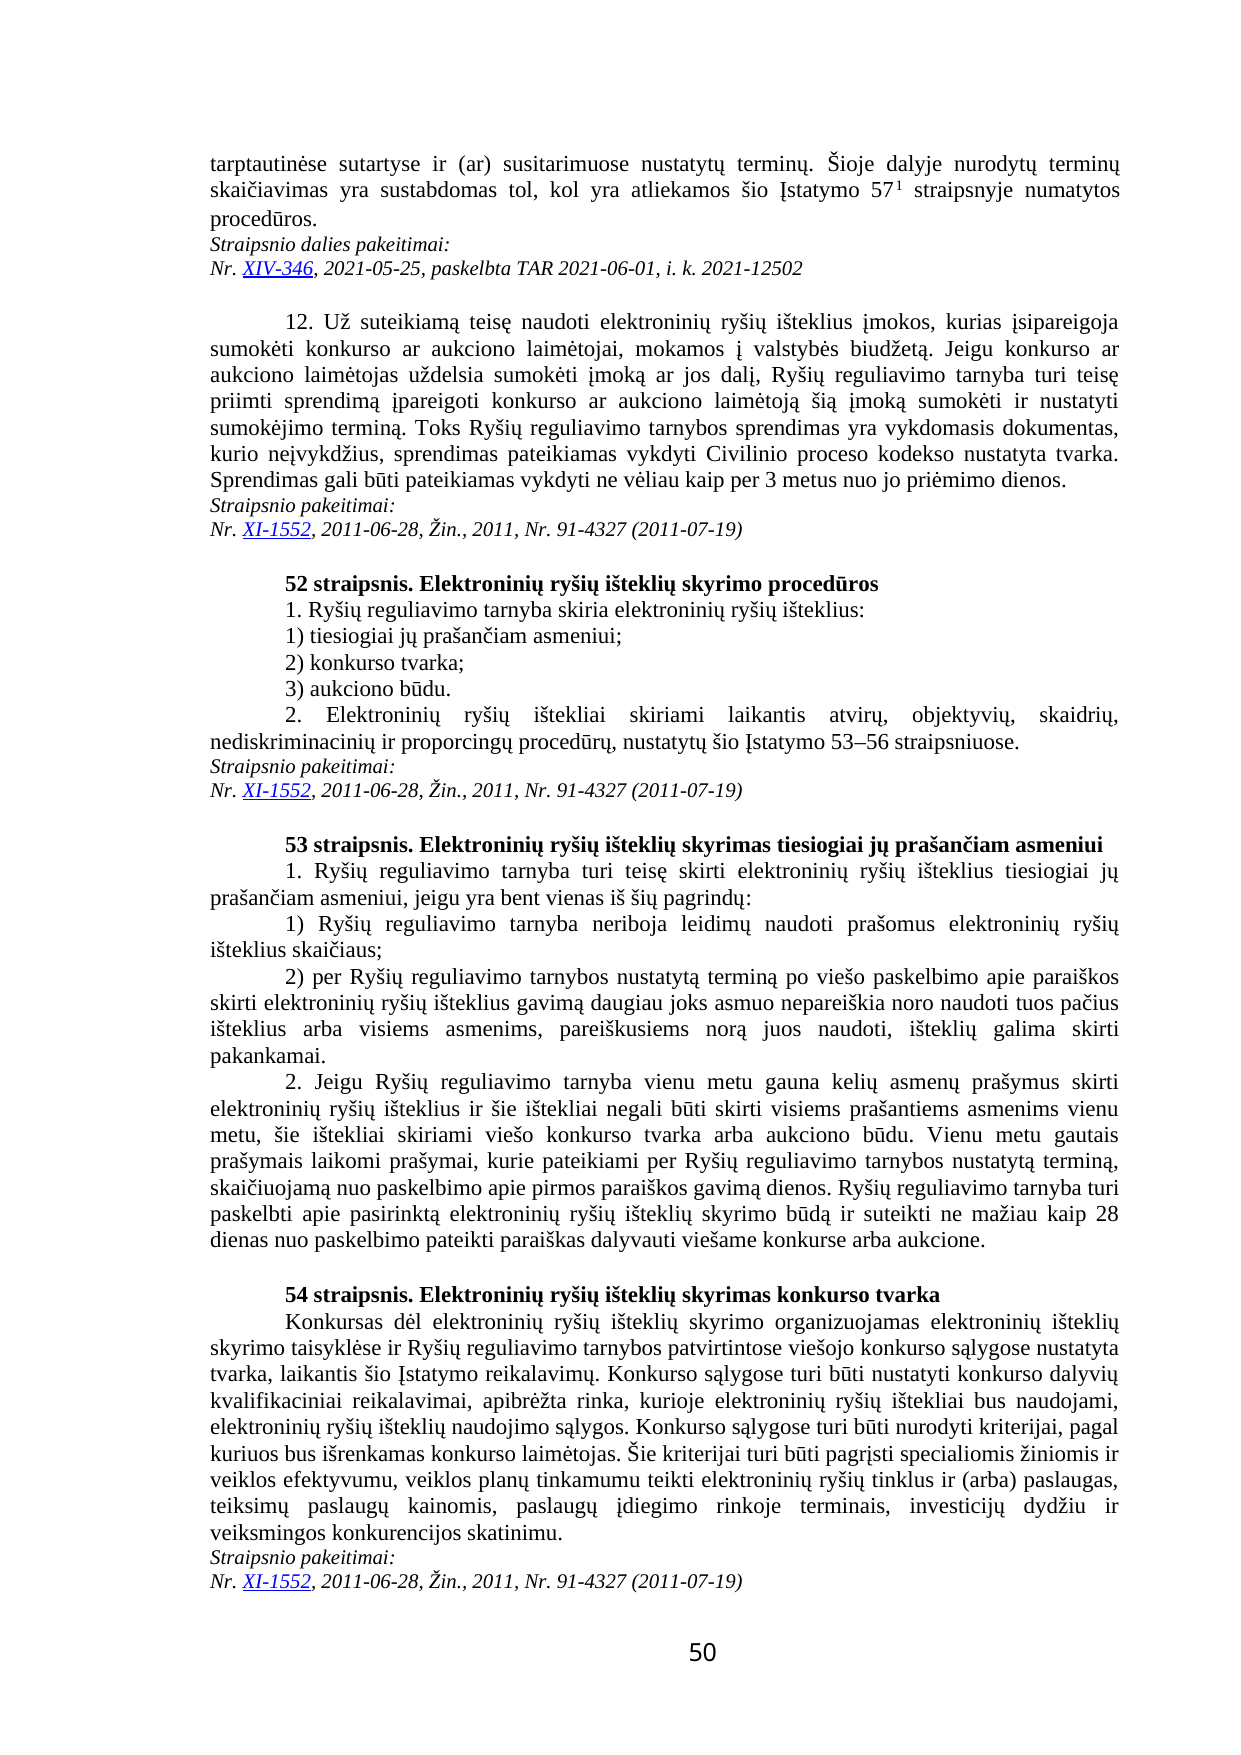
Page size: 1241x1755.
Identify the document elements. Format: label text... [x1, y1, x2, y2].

text 1. Ryšių reguliavimo tarnyba turi teisę skirti elektroninių ryšių išteklius tiesiogiai jų prašančiam asmeniui, jeigu yra bent vienas iš šių pagrindų: [210, 857, 1120, 910]
text 2) per Ryšių reguliavimo tarnybos nustatytą terminą po viešo paskelbimo apie paraiškos skirti elektroninių ryšių išteklius gavimą daugiau joks asmuo nepareiškia noro naudoti tuos pačius išteklius arba visiems asmenims, pareiškusiems norą juos naudoti, išteklių galima skirti pakankamai. [210, 963, 1120, 1068]
text 53 straipsnis. Elektroninių ryšių išteklių skyrimas tiesiogiai jų prašančiam asmeniui [285, 831, 1120, 857]
text Nr. XIV-346, 2021-05-25, paskelbta TAR 2021-06-01, i. k. 2021-12502 [210, 256, 1120, 279]
text tarptautinėse sutartyse ir (ar) susitarimuose nustatytų terminų. Šioje dalyje nurodytų terminų skaičiavimas yra sustabdomas tol, kol yra atliekamos šio Įstatymo 571 straipsnyje numatytos procedūros. [210, 150, 1120, 231]
text Straipsnio dalies pakeitimai: [210, 231, 1120, 256]
text 3) aukciono būdu. [210, 675, 1120, 701]
text Straipsnio pakeitimai: [210, 754, 1120, 778]
text Straipsnio pakeitimai: [210, 1545, 1120, 1569]
text 1) tiesiogiai jų prašančiam asmeniui; [210, 622, 1120, 649]
text 52 straipsnis. Elektroninių ryšių išteklių skyrimo procedūros [210, 570, 1120, 596]
text 54 straipsnis. Elektroninių ryšių išteklių skyrimas konkurso tvarka [210, 1281, 1120, 1308]
text Konkursas dėl elektroninių ryšių išteklių skyrimo organizuojamas elektroninių išteklių skyrimo taisyklėse ir Ryšių reguliavimo tarnybos patvirtintose viešojo konkurso sąlygose nustatyta tvarka, laikantis šio Įstatymo reikalavimų. Konkurso sąlygose turi būti nustatyti konkurso dalyvių kvalifikaciniai reikalavimai, apibrėžta rinka, kurioje elektroninių ryšių ištekliai bus naudojami, elektroninių ryšių išteklių naudojimo sąlygos. Konkurso sąlygose turi būti nurodyti kriterijai, pagal kuriuos bus išrenkamas konkurso laimėtojas. Šie kriterijai turi būti pagrįsti specialiomis žiniomis ir veiklos efektyvumu, veiklos planų tinkamumu teikti elektroninių ryšių tinklus ir (arba) paslaugas, teiksimų paslaugų kainomis, paslaugų įdiegimo rinkoje terminais, investicijų dydžiu ir veiksmingos konkurencijos skatinimu. [210, 1308, 1120, 1545]
text 2. Jeigu Ryšių reguliavimo tarnyba vienu metu gauna kelių asmenų prašymus skirti elektroninių ryšių išteklius ir šie ištekliai negali būti skirti visiems prašantiems asmenims vienu metu, šie ištekliai skiriami viešo konkurso tvarka arba aukciono būdu. Vienu metu gautais prašymais laikomi prašymai, kurie pateikiami per Ryšių reguliavimo tarnybos nustatytą terminą, skaičiuojamą nuo paskelbimo apie pirmos paraiškos gavimą dienos. Ryšių reguliavimo tarnyba turi paskelbti apie pasirinktą elektroninių ryšių išteklių skyrimo būdą ir suteikti ne mažiau kaip 28 dienas nuo paskelbimo pateikti paraiškas dalyvauti viešame konkurse arba aukcione. [210, 1068, 1120, 1253]
text Nr. XI-1552, 2011-06-28, Žin., 2011, Nr. 91-4327 (2011-07-19) [210, 517, 1120, 541]
text 1. Ryšių reguliavimo tarnyba skiria elektroninių ryšių išteklius: [210, 596, 1120, 622]
text Nr. XI-1552, 2011-06-28, Žin., 2011, Nr. 91-4327 (2011-07-19) [210, 778, 1120, 802]
text 2. Elektroninių ryšių ištekliai skiriami laikantis atvirų, objektyvių, skaidrių, nediskriminacinių ir proporcingų procedūrų, nustatytų šio Įstatymo 53–56 straipsniuose. [210, 701, 1120, 754]
text Nr. XI-1552, 2011-06-28, Žin., 2011, Nr. 91-4327 (2011-07-19) [210, 1569, 1120, 1593]
text 12. Už suteikiamą teisę naudoti elektroninių ryšių išteklius įmokos, kurias įsipareigoja sumokėti konkurso ar aukciono laimėtojai, mokamos į valstybės biudžetą. Jeigu konkurso ar aukciono laimėtojas uždelsia sumokėti įmoką ar jos dalį, Ryšių reguliavimo tarnyba turi teisę priimti sprendimą įpareigoti konkurso ar aukciono laimėtoją šią įmoką sumokėti ir nustatyti sumokėjimo terminą. Toks Ryšių reguliavimo tarnybos sprendimas yra vykdomasis dokumentas, kurio neįvykdžius, sprendimas pateikiamas vykdyti Civilinio proceso kodekso nustatyta tvarka. Sprendimas gali būti pateikiamas vykdyti ne vėliau kaip per 3 metus nuo jo priėmimo dienos. [210, 308, 1120, 493]
text Straipsnio pakeitimai: [210, 493, 1120, 517]
text 2) konkurso tvarka; [210, 649, 1120, 675]
text 1) Ryšių reguliavimo tarnyba neriboja leidimų naudoti prašomus elektroninių ryšių išteklius skaičiaus; [210, 910, 1120, 963]
